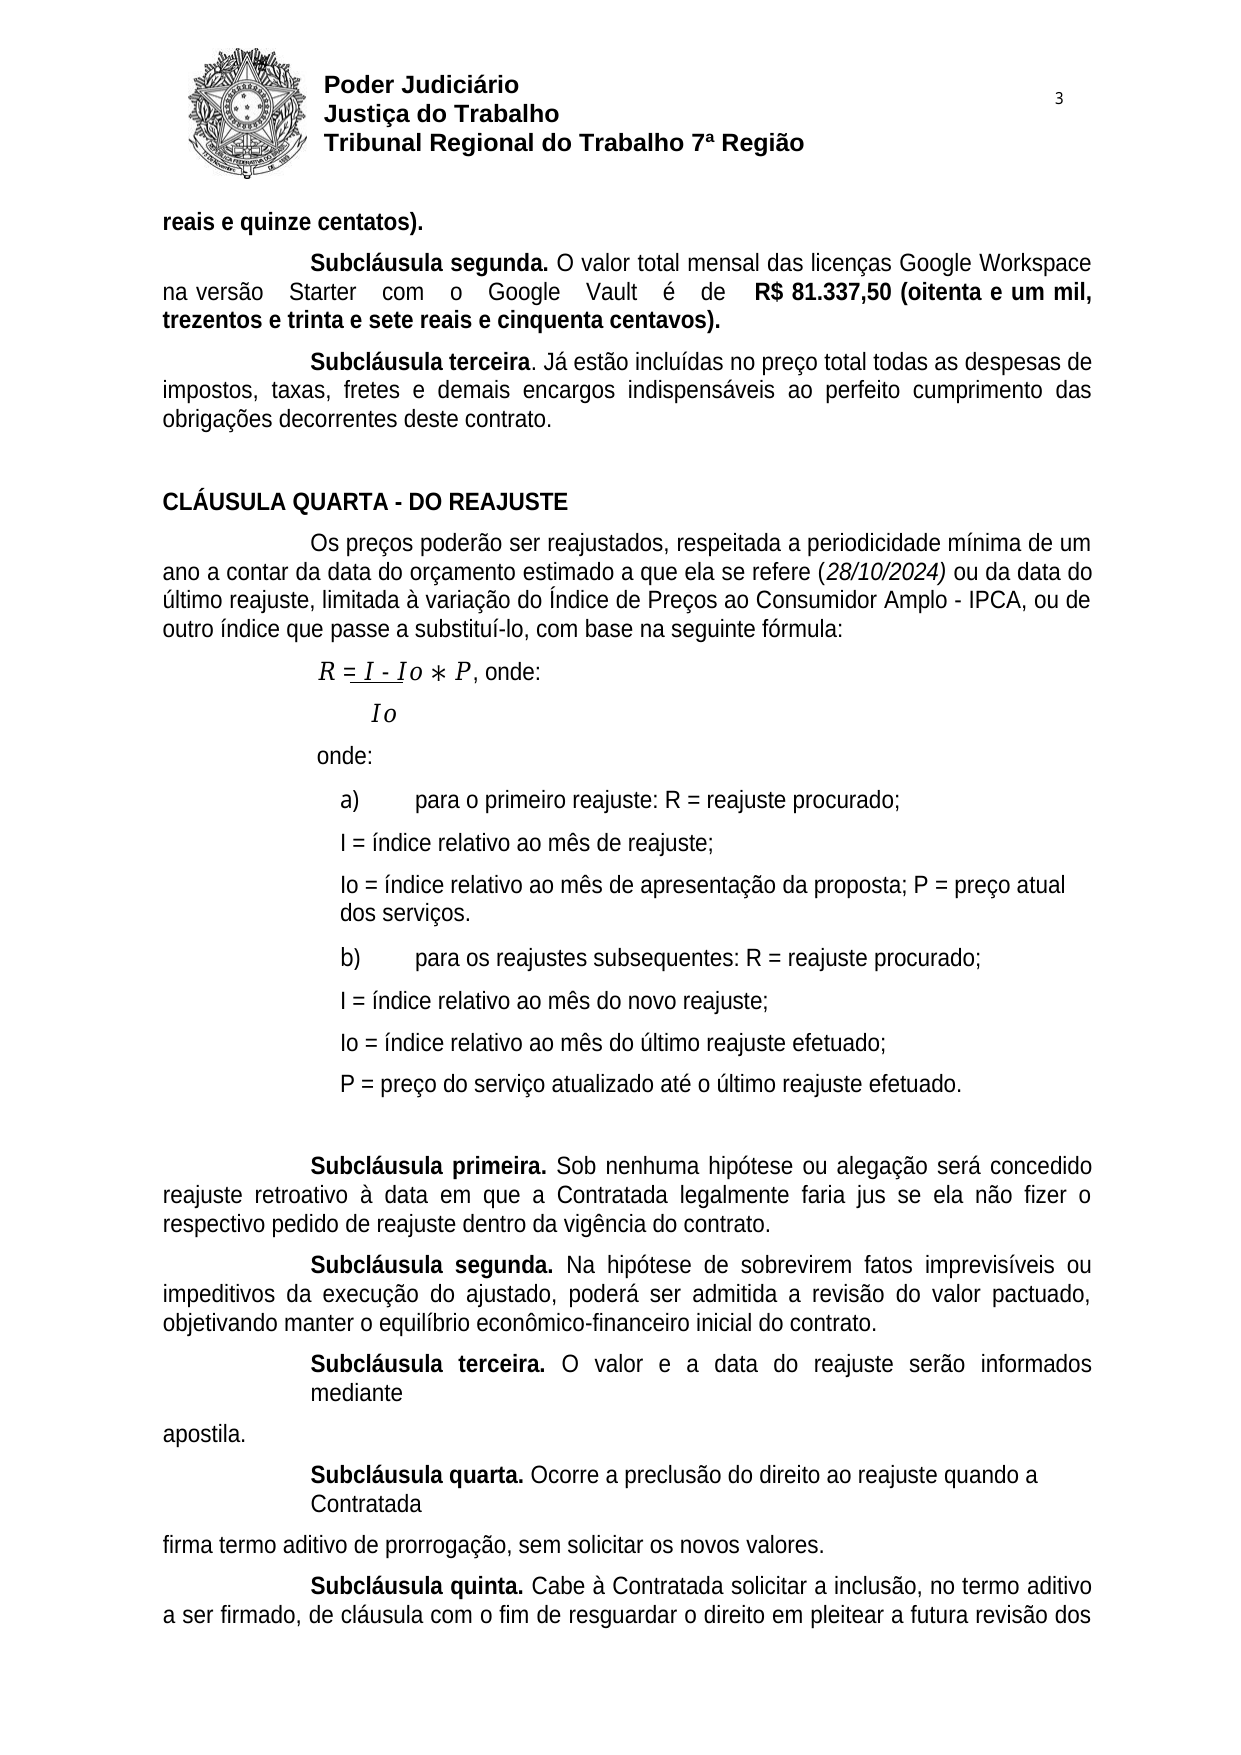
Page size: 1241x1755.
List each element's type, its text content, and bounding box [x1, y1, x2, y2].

text reais e quinze centatos). [162, 207, 1093, 236]
text onde: [310, 741, 1093, 769]
text Os preços poderão ser reajustados, respeitada a periodicidade mínima de um ano a contar da data do orçamento estimado a que ela se refere (28/10/2024) ou da data do último reajuste, limitada à variação do Índice de Preços ao Consumidor Amplo - IPCA, ou de outro índice que passe a substituí-lo, com base na seguinte fórmula: [162, 528, 1093, 643]
text P = preço do serviço atualizado até o último reajuste efetuado. [340, 1069, 1093, 1097]
text firma termo aditivo de prorrogação, sem solicitar os novos valores. [163, 1530, 1093, 1559]
text Subcláusula primeira. Sob nenhuma hipótese ou alegação será concedido reajuste retroativo à data em que a Contratada legalmente faria jus se ela não fizer o respectivo pedido de reajuste dentro da vigência do contrato. [163, 1151, 1093, 1237]
text apostila. [163, 1419, 1093, 1447]
text Subcláusula terceira. Já estão incluídas no preço total todas as despesas de impostos, taxas, fretes e demais encargos indispensáveis ao perfeito cumprimento das obrigações decorrentes deste contrato. [162, 347, 1093, 433]
list para o primeiro reajuste: R = reajuste procurado; [340, 782, 1093, 816]
text Subcláusula segunda. Na hipótese de sobrevirem fatos imprevisíveis ou impeditivos da execução do ajustado, poderá ser admitida a revisão do valor pactuado, objetivando manter o equilíbrio econômico-financeiro inicial do contrato. [163, 1250, 1093, 1336]
text Io = índice relativo ao mês de apresentação da proposta; P = preço atual dos serviços. [340, 870, 1093, 927]
text 𝑅 = 𝐼 - 𝐼𝑜 ∗ 𝑃, onde: [310, 656, 1093, 686]
text Io = índice relativo ao mês do último reajuste efetuado; [340, 1027, 1093, 1056]
text I = índice relativo ao mês de reajuste; [340, 828, 1093, 857]
text Subcláusula segunda. O valor total mensal das licenças Google Workspace na versão Starter com o Google Vault é de R$ 81.337,50 (oitenta e um mil, trezentos e trinta e sete reais e cinquenta centavos). [162, 248, 1093, 334]
text Subcláusula terceira. O valor e a data do reajuste serão informados mediante [310, 1349, 1093, 1406]
list para os reajustes subsequentes: R = reajuste procurado; [340, 940, 1093, 974]
text Subcláusula quarta. Ocorre a preclusão do direito ao reajuste quando a Contratada [310, 1460, 1093, 1517]
text I = índice relativo ao mês do novo reajuste; [340, 986, 1093, 1015]
text Subcláusula quinta. Cabe à Contratada solicitar a inclusão, no termo aditivo a ser firmado, de cláusula com o fim de resguardar o direito em pleitear a futura revisão dos [163, 1571, 1093, 1629]
text 𝐼𝑜 [369, 698, 1093, 728]
subtitle CLÁUSULA QUARTA - DO REAJUSTE [162, 487, 1093, 516]
